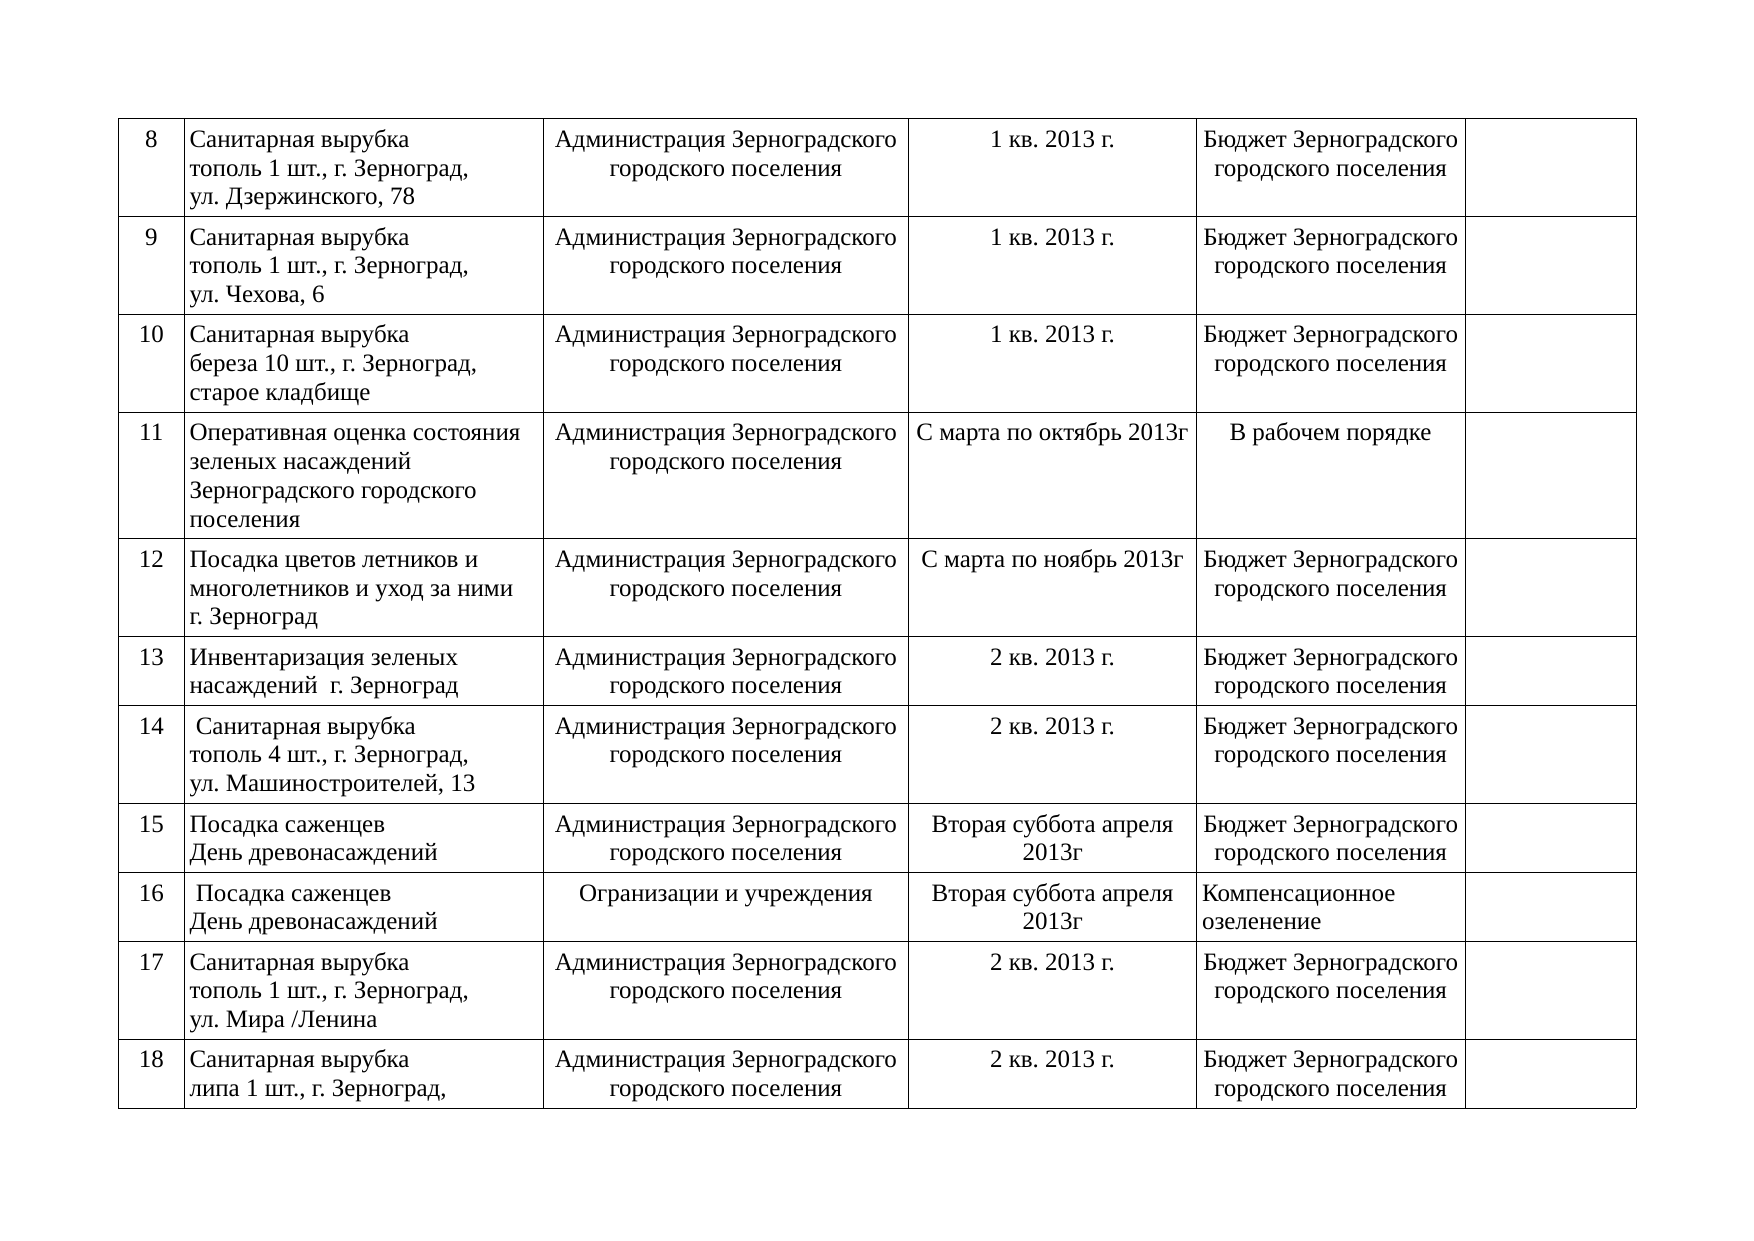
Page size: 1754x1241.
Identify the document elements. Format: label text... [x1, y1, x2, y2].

table_cell Бюджет Зерноградского городского поселения [1197, 119, 1465, 216]
table_cell Администрация Зерноградского городского поселения [544, 119, 908, 216]
table_cell Администрация Зерноградского городского поселения [544, 804, 908, 872]
table_cell [1466, 413, 1636, 538]
table_cell 9 [119, 217, 184, 314]
table_cell Санитарная вырубка тополь 1 шт., г. Зерноград, ул. Мира /Ленина [185, 942, 543, 1039]
table_cell 16 [119, 873, 184, 941]
table_cell Оперативная оценка состояния зеленых насаждений Зерноградского городского поселения [185, 413, 543, 538]
table_cell Бюджет Зерноградского городского поселения [1197, 539, 1465, 636]
table_cell 17 [119, 942, 184, 1039]
table_cell 1 кв. 2013 г. [909, 217, 1196, 314]
table_cell 18 [119, 1040, 184, 1108]
table_cell Администрация Зерноградского городского поселения [544, 1040, 908, 1108]
table_cell Администрация Зерноградского городского поселения [544, 942, 908, 1039]
table_cell [1466, 1040, 1636, 1108]
table_cell Санитарная вырубка тополь 1 шт., г. Зерноград, ул. Дзержинского, 78 [185, 119, 543, 216]
table_cell 14 [119, 706, 184, 803]
table_cell 15 [119, 804, 184, 872]
table_cell Администрация Зерноградского городского поселения [544, 637, 908, 705]
table_cell Бюджет Зерноградского городского поселения [1197, 637, 1465, 705]
table_cell [1466, 119, 1636, 216]
table_cell Бюджет Зерноградского городского поселения [1197, 217, 1465, 314]
table_cell Вторая суббота апреля 2013г [909, 804, 1196, 872]
table_cell Компенсационное озеленение [1197, 873, 1465, 941]
table_cell 2 кв. 2013 г. [909, 942, 1196, 1039]
table_cell [1466, 706, 1636, 803]
table_cell С марта по ноябрь 2013г [909, 539, 1196, 636]
table_cell 12 [119, 539, 184, 636]
table_cell [1466, 217, 1636, 314]
table_cell Санитарная вырубка липа 1 шт., г. Зерноград, [185, 1040, 543, 1108]
table_cell Администрация Зерноградского городского поселения [544, 217, 908, 314]
table_cell Администрация Зерноградского городского поселения [544, 706, 908, 803]
table_cell 1 кв. 2013 г. [909, 119, 1196, 216]
table_cell [1466, 539, 1636, 636]
table_cell Санитарная вырубка тополь 4 шт., г. Зерноград, ул. Машиностроителей, 13 [185, 706, 543, 803]
table_cell [1466, 942, 1636, 1039]
table_cell 2 кв. 2013 г. [909, 1040, 1196, 1108]
table_cell [1466, 637, 1636, 705]
table_cell Посадка цветов летников и многолетников и уход за ними г. Зерноград [185, 539, 543, 636]
table_cell Огранизации и учреждения [544, 873, 908, 941]
table_cell Бюджет Зерноградского городского поселения [1197, 315, 1465, 412]
table_cell [1466, 315, 1636, 412]
table_cell 2 кв. 2013 г. [909, 706, 1196, 803]
table_cell Вторая суббота апреля 2013г [909, 873, 1196, 941]
table_cell Администрация Зерноградского городского поселения [544, 413, 908, 538]
table_cell 11 [119, 413, 184, 538]
table_cell С марта по октябрь 2013г [909, 413, 1196, 538]
table_cell 10 [119, 315, 184, 412]
table_cell Санитарная вырубка береза 10 шт., г. Зерноград, старое кладбище [185, 315, 543, 412]
table_cell В рабочем порядке [1197, 413, 1465, 538]
table_cell Посадка саженцев День древонасаждений [185, 873, 543, 941]
table_cell Бюджет Зерноградского городского поселения [1197, 706, 1465, 803]
table_cell Бюджет Зерноградского городского поселения [1197, 942, 1465, 1039]
table_cell Санитарная вырубка тополь 1 шт., г. Зерноград, ул. Чехова, 6 [185, 217, 543, 314]
table_cell 8 [119, 119, 184, 216]
table_cell [1466, 873, 1636, 941]
table_cell Инвентаризация зеленых насаждений г. Зерноград [185, 637, 543, 705]
table_cell Бюджет Зерноградского городского поселения [1197, 804, 1465, 872]
table_cell 1 кв. 2013 г. [909, 315, 1196, 412]
table_cell Администрация Зерноградского городского поселения [544, 539, 908, 636]
table_cell Бюджет Зерноградского городского поселения [1197, 1040, 1465, 1108]
table_cell 13 [119, 637, 184, 705]
table_cell Посадка саженцев День древонасаждений [185, 804, 543, 872]
table_cell 2 кв. 2013 г. [909, 637, 1196, 705]
table_cell [1466, 804, 1636, 872]
table_cell Администрация Зерноградского городского поселения [544, 315, 908, 412]
